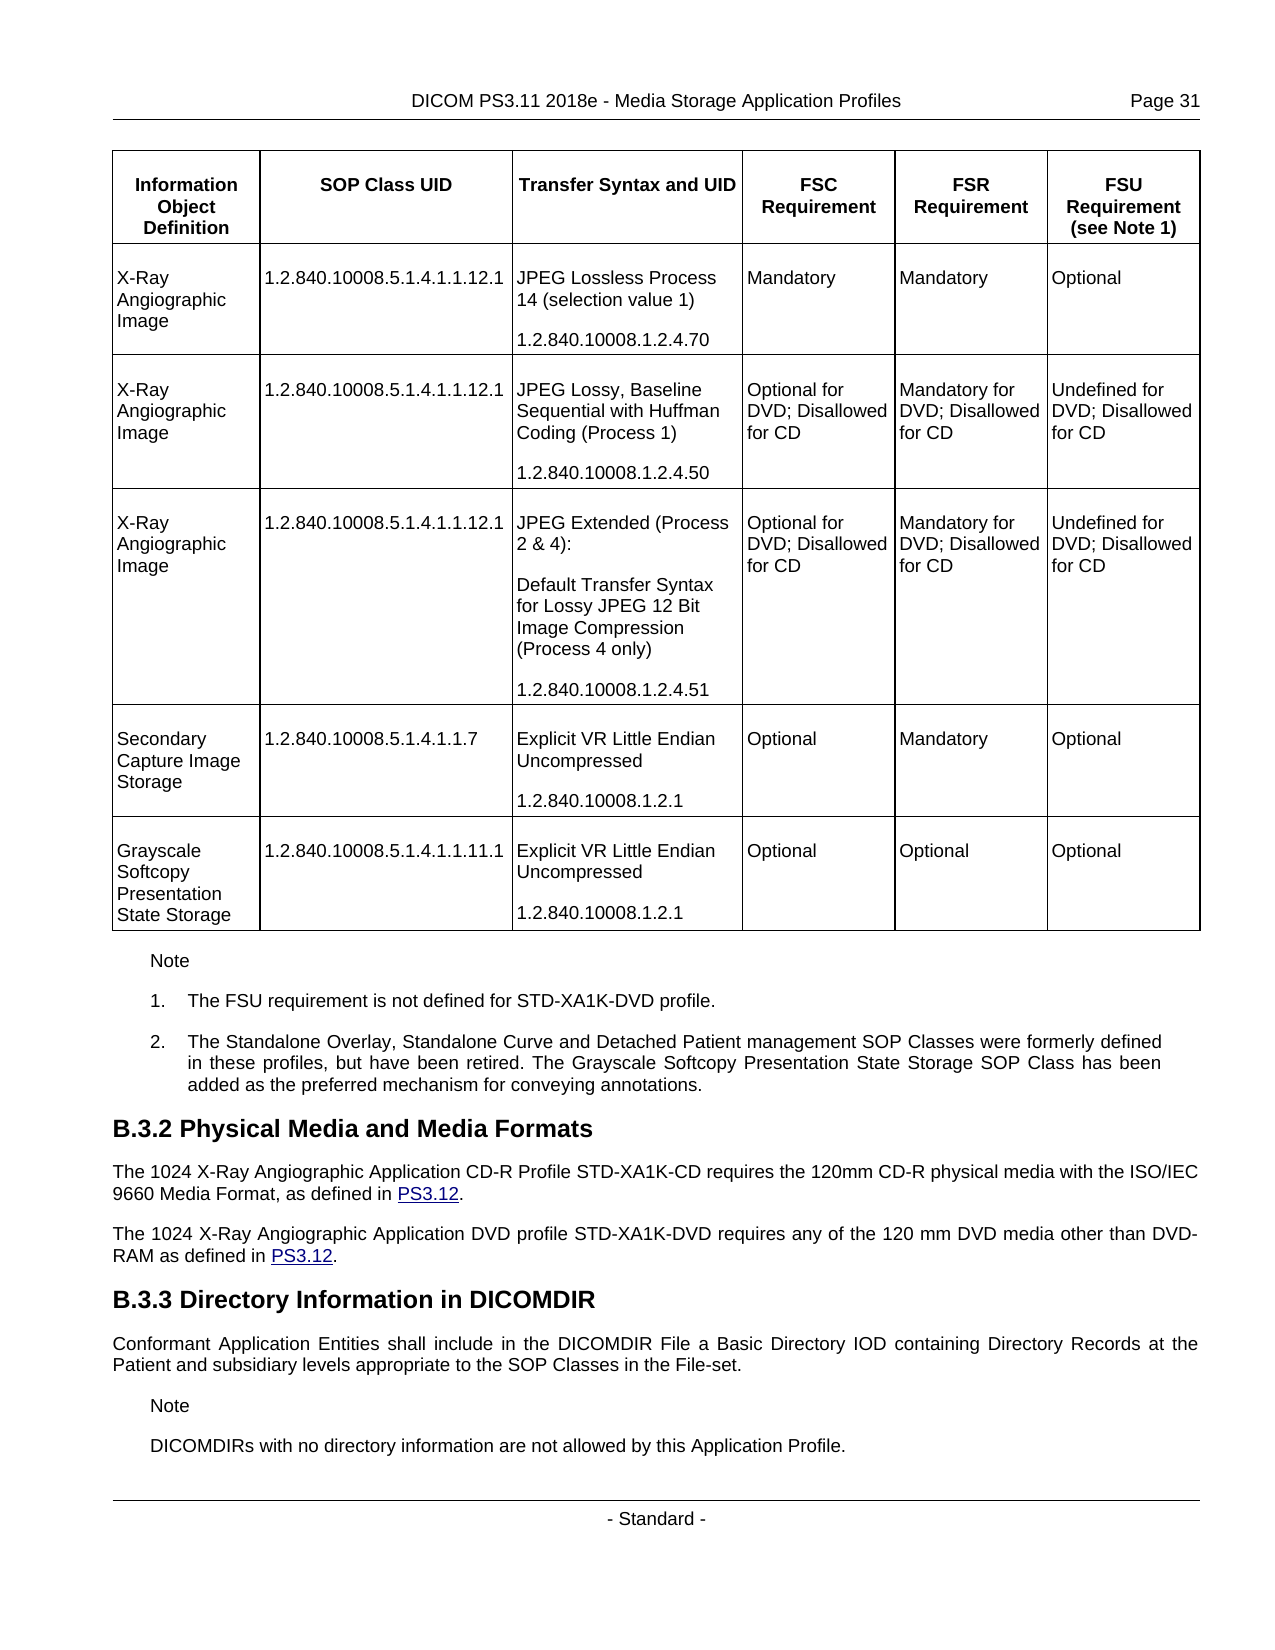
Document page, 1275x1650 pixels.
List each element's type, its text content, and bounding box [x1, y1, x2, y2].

table_cell JPEG Extended (Process 2 & 4): Default Transfer Syntax for Lossy JPEG 12 Bit Image Compression (Process 4 only) 1.2.840.10008.1.2.4.51 [513, 489, 742, 704]
table_cell Optional for DVD; Disallowed for CD [743, 355, 894, 487]
table_cell Optional for DVD; Disallowed for CD [743, 489, 894, 704]
table_cell Mandatory [896, 705, 1047, 816]
text Note [150, 950, 1162, 971]
text The 1024 X-Ray Angiographic Application DVD profile STD-XA1K-DVD requires any of the 120 mm DVD media other than DVD-RAM as defined in PS3.12. [112, 1223, 1200, 1266]
table_header Transfer Syntax and UID [513, 151, 742, 243]
table_cell JPEG Lossless Process 14 (selection value 1) 1.2.840.10008.1.2.4.70 [513, 244, 742, 354]
table_cell Explicit VR Little Endian Uncompressed 1.2.840.10008.1.2.1 [513, 817, 742, 930]
table_cell Optional [1048, 705, 1199, 816]
text The 1024 X-Ray Angiographic Application CD-R Profile STD-XA1K-CD requires the 120mm CD-R physical media with the ISO/IEC 9660 Media Format, as defined in PS3.12. [112, 1161, 1200, 1204]
list The FSU requirement is not defined for STD-XA1K-DVD profile. [150, 990, 1162, 1012]
table_cell Undefined for DVD; Disallowed for CD [1048, 355, 1199, 487]
table_cell Optional [1048, 244, 1199, 354]
text B.3.3 Directory Information in DICOMDIR [112, 1285, 1200, 1314]
table_cell Mandatory for DVD; Disallowed for CD [896, 355, 1047, 487]
table_header FSC Requirement [743, 151, 894, 243]
text DICOMDIRs with no directory information are not allowed by this Application Profile. [150, 1435, 1162, 1456]
table_cell X-Ray Angiographic Image [113, 244, 259, 354]
table_cell Optional [743, 705, 894, 816]
table_cell JPEG Lossy, Baseline Sequential with Huffman Coding (Process 1) 1.2.840.10008.1.2.4.50 [513, 355, 742, 487]
table_cell Explicit VR Little Endian Uncompressed 1.2.840.10008.1.2.1 [513, 705, 742, 816]
table_cell Mandatory [743, 244, 894, 354]
table_cell 1.2.840.10008.5.1.4.1.1.12.1 [261, 244, 512, 354]
text B.3.2 Physical Media and Media Formats [112, 1114, 1200, 1143]
table_cell 1.2.840.10008.5.1.4.1.1.12.1 [261, 355, 512, 487]
list The Standalone Overlay, Standalone Curve and Detached Patient management SOP Classes were formerly defined in these profiles, but have been retired. The Grayscale Softcopy Presentation State Storage SOP Class has been added as the preferred mechanism for conveying annotations. [150, 1030, 1162, 1095]
table_cell Undefined for DVD; Disallowed for CD [1048, 489, 1199, 704]
table_cell Mandatory [896, 244, 1047, 354]
table_header SOP Class UID [261, 151, 512, 243]
table_cell Secondary Capture Image Storage [113, 705, 259, 816]
table_header FSU Requirement (see Note 1) [1048, 151, 1199, 243]
table_cell Grayscale Softcopy Presentation State Storage [113, 817, 259, 930]
table_cell X-Ray Angiographic Image [113, 355, 259, 487]
table_cell Optional [896, 817, 1047, 930]
table_cell 1.2.840.10008.5.1.4.1.1.12.1 [261, 489, 512, 704]
table_cell 1.2.840.10008.5.1.4.1.1.11.1 [261, 817, 512, 930]
table_cell Mandatory for DVD; Disallowed for CD [896, 489, 1047, 704]
table_header Information Object Definition [113, 151, 259, 243]
table_cell X-Ray Angiographic Image [113, 489, 259, 704]
table_cell 1.2.840.10008.5.1.4.1.1.7 [261, 705, 512, 816]
table_cell Optional [1048, 817, 1199, 930]
table_cell Optional [743, 817, 894, 930]
table_header FSR Requirement [896, 151, 1047, 243]
text Note [150, 1394, 1162, 1416]
text Conformant Application Entities shall include in the DICOMDIR File a Basic Directory IOD containing Directory Records at the Patient and subsidiary levels appropriate to the SOP Classes in the File-set. [112, 1333, 1200, 1376]
